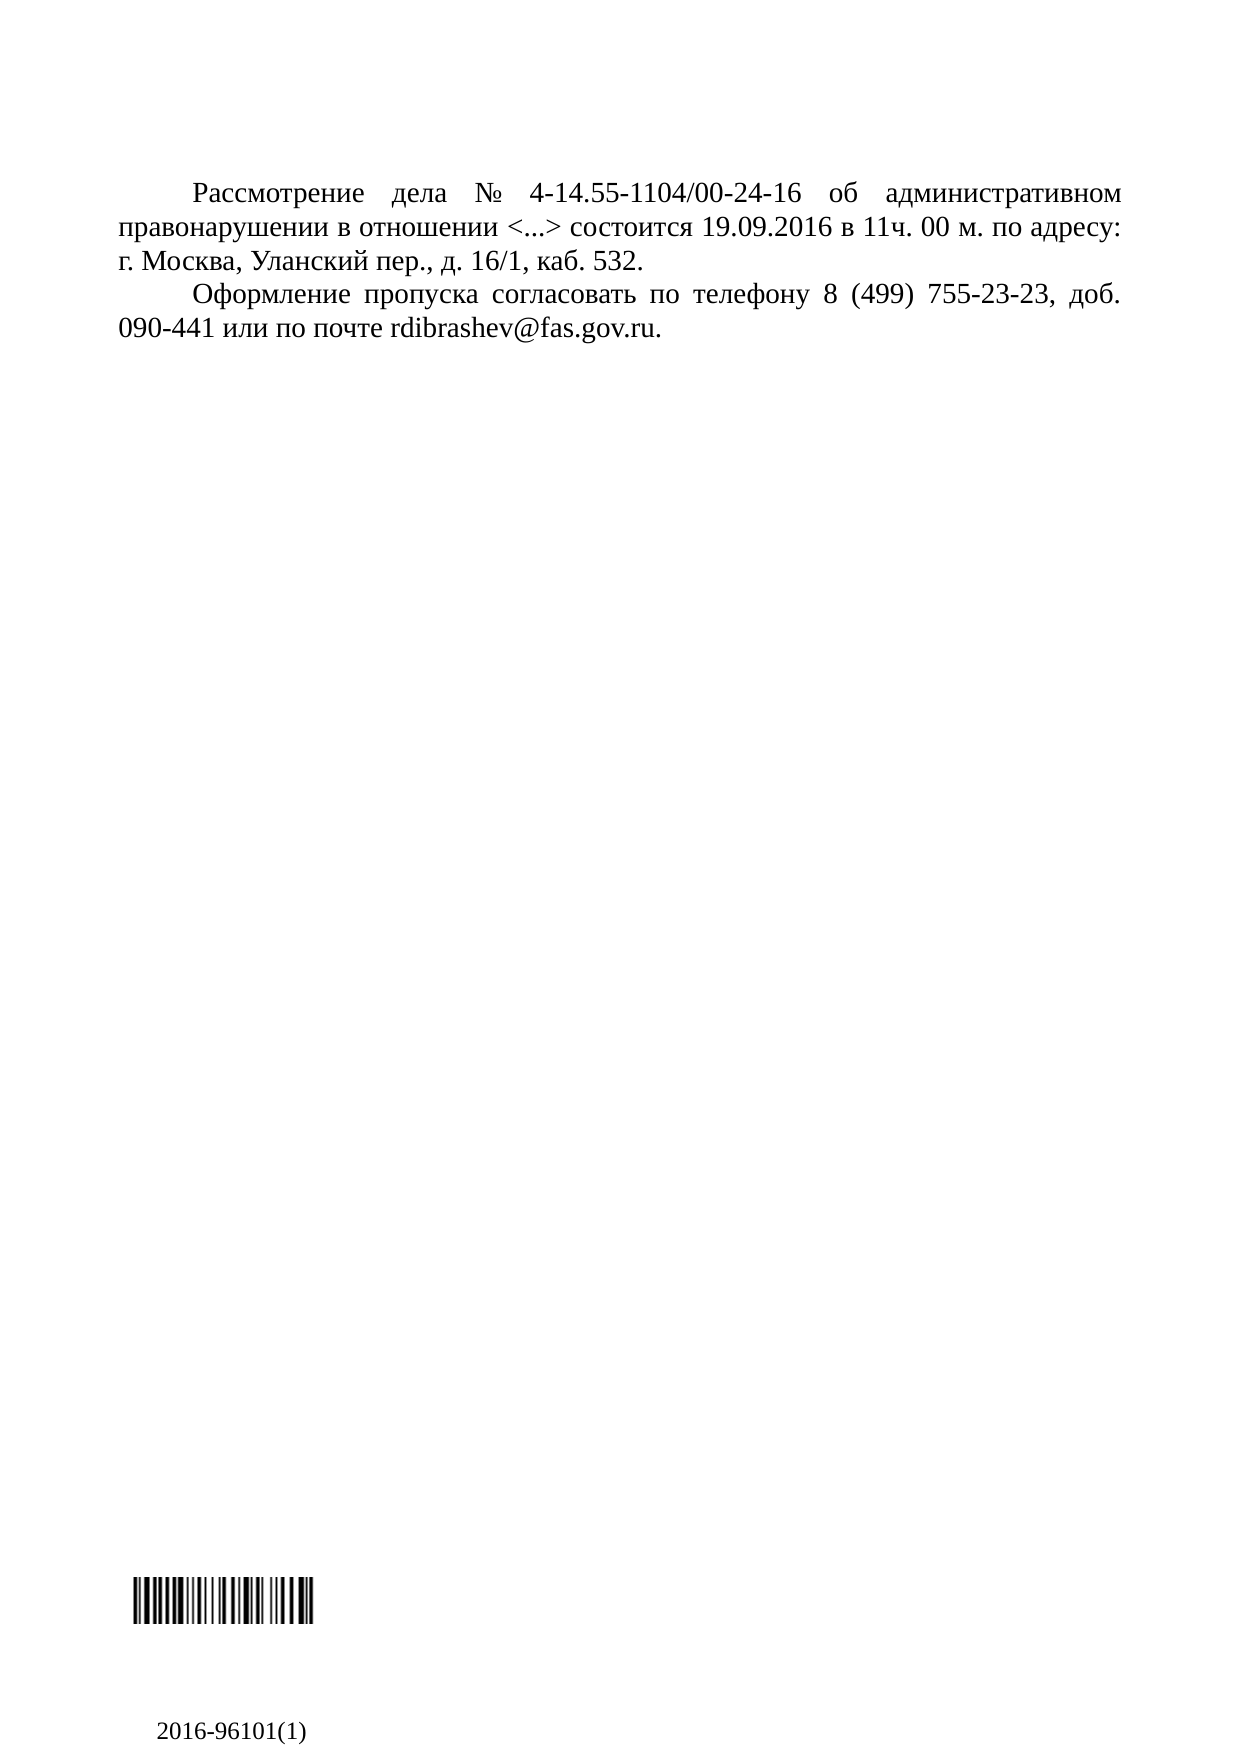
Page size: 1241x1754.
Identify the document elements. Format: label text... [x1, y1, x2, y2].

text Оформление пропуска согласовать по телефону 8 (499) 755-23-23, доб. 090-441 или по почте rdibrashev@fas.gov.ru. [118, 276, 1122, 343]
picture [118, 1577, 331, 1624]
text Рассмотрение дела № 4-14.55-1104/00-24-16 об административном правонарушении в отношении <...> состоится 19.09.2016 в 11ч. 00 м. по адресу: г. Москва, Уланский пер., д. 16/1, каб. 532. [118, 176, 1122, 276]
